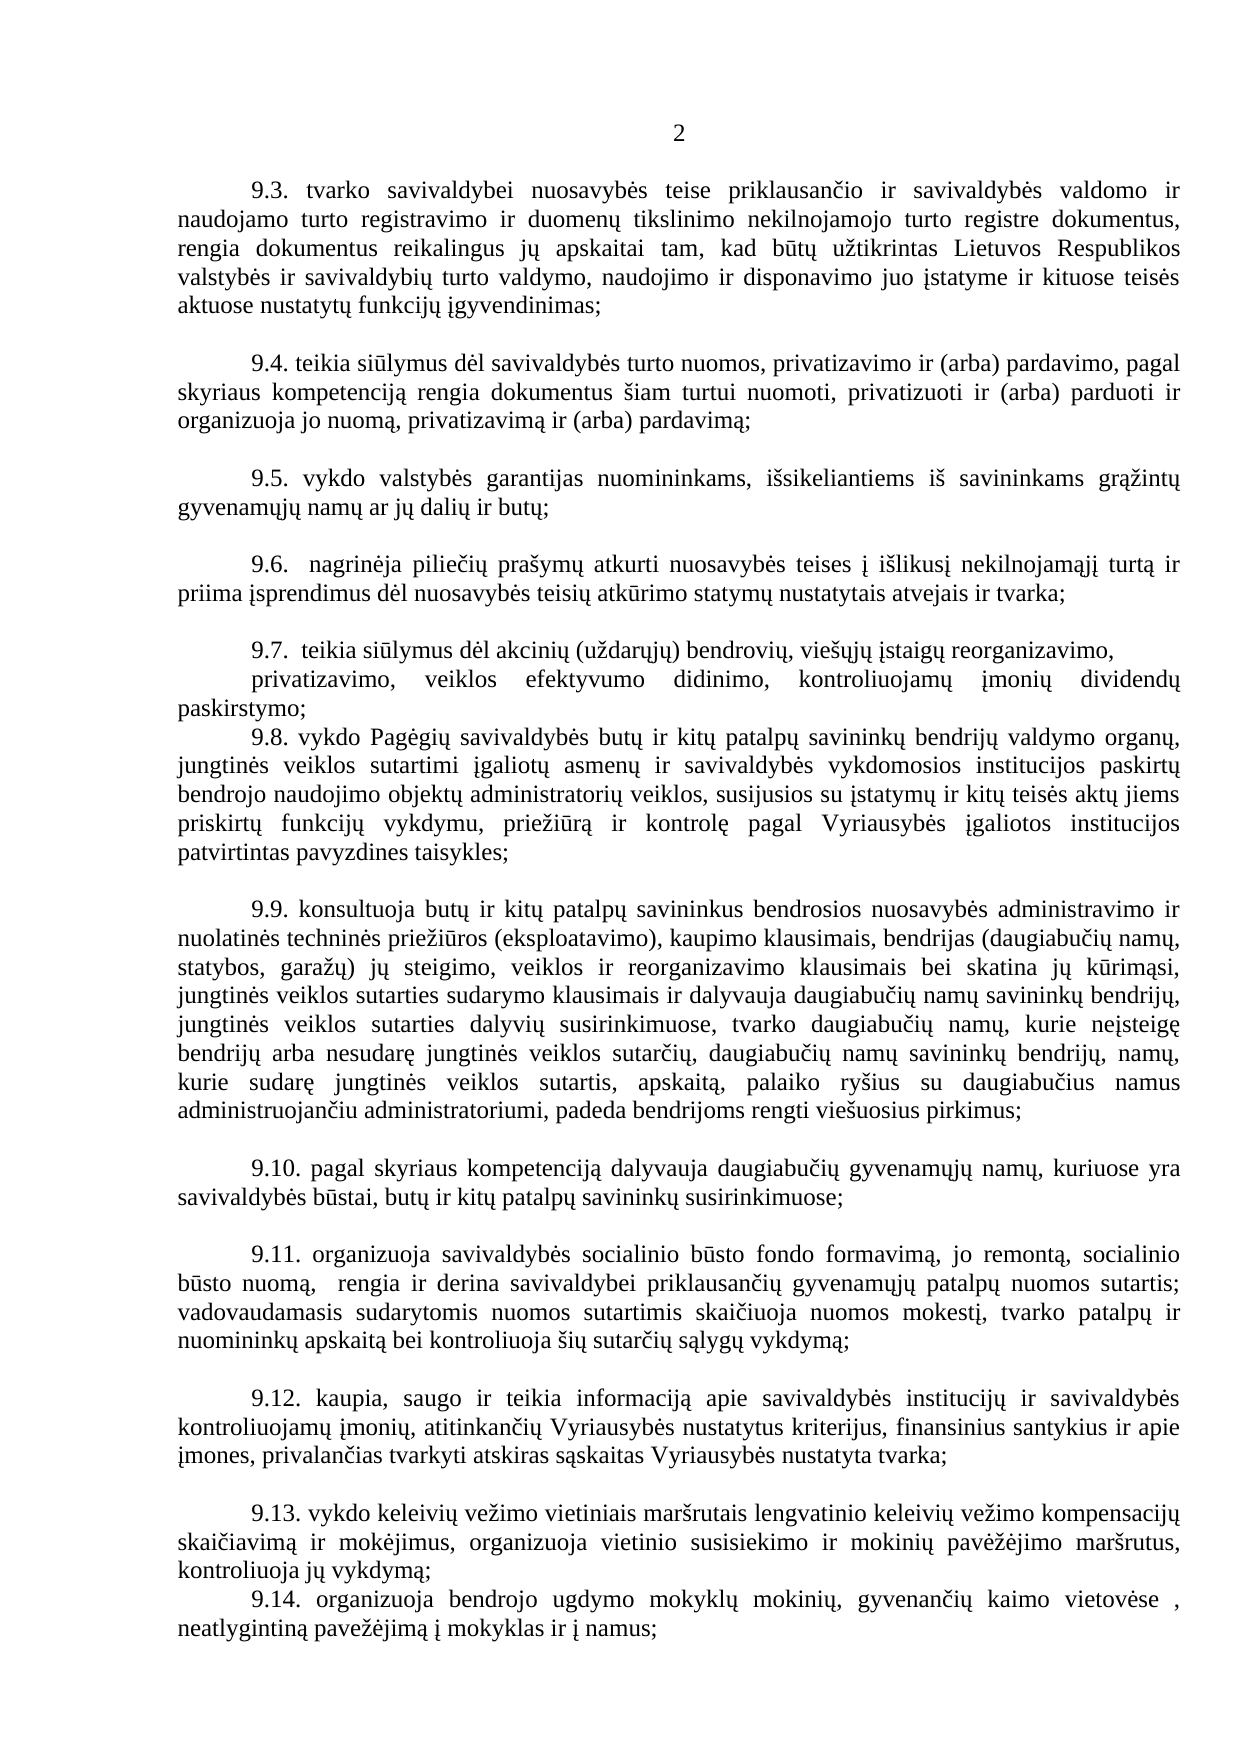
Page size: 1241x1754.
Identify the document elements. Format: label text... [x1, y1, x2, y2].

text 9.4. teikia siūlymus dėl savivaldybės turto nuomos, privatizavimo ir (arba) pardavimo, pagal skyriaus kompetenciją rengia dokumentus šiam turtui nuomoti, privatizuoti ir (arba) parduoti ir organizuoja jo nuomą, privatizavimą ir (arba) pardavimą; [177, 348, 1181, 434]
text privatizavimo, veiklos efektyvumo didinimo, kontroliuojamų įmonių dividendų paskirstymo; [177, 664, 1181, 722]
text 9.10. pagal skyriaus kompetenciją dalyvauja daugiabučių gyvenamųjų namų, kuriuose yra savivaldybės būstai, butų ir kitų patalpų savininkų susirinkimuose; [177, 1153, 1181, 1211]
text 9.14. organizuoja bendrojo ugdymo mokyklų mokinių, gyvenančių kaimo vietovėse , neatlygintiną pavežėjimą į mokyklas ir į namus; [177, 1584, 1181, 1642]
text 9.9. konsultuoja butų ir kitų patalpų savininkus bendrosios nuosavybės administravimo ir nuolatinės techninės priežiūros (eksploatavimo), kaupimo klausimais, bendrijas (daugiabučių namų, statybos, garažų) jų steigimo, veiklos ir reorganizavimo klausimais bei skatina jų kūrimąsi, jungtinės veiklos sutarties sudarymo klausimais ir dalyvauja daugiabučių namų savininkų bendrijų, jungtinės veiklos sutarties dalyvių susirinkimuose, tvarko daugiabučių namų, kurie neįsteigę bendrijų arba nesudarę jungtinės veiklos sutarčių, daugiabučių namų savininkų bendrijų, namų, kurie sudarę jungtinės veiklos sutartis, apskaitą, palaiko ryšius su daugiabučius namus administruojančiu administratoriumi, padeda bendrijoms rengti viešuosius pirkimus; [177, 894, 1181, 1124]
text 9.12. kaupia, saugo ir teikia informaciją apie savivaldybės institucijų ir savivaldybės kontroliuojamų įmonių, atitinkančių Vyriausybės nustatytus kriterijus, finansinius santykius ir apie įmones, privalančias tvarkyti atskiras sąskaitas Vyriausybės nustatyta tvarka; [177, 1383, 1181, 1469]
text 9.6. nagrinėja piliečių prašymų atkurti nuosavybės teises į išlikusį nekilnojamąjį turtą ir priima įsprendimus dėl nuosavybės teisių atkūrimo statymų nustatytais atvejais ir tvarka; [177, 549, 1181, 607]
text 9.7. teikia siūlymus dėl akcinių (uždarųjų) bendrovių, viešųjų įstaigų reorganizavimo, [177, 636, 1181, 664]
text 9.5. vykdo valstybės garantijas nuomininkams, išsikeliantiems iš savininkams grąžintų gyvenamųjų namų ar jų dalių ir butų; [177, 463, 1181, 521]
text 9.11. organizuoja savivaldybės socialinio būsto fondo formavimą, jo remontą, socialinio būsto nuomą, rengia ir derina savivaldybei priklausančių gyvenamųjų patalpų nuomos sutartis; vadovaudamasis sudarytomis nuomos sutartimis skaičiuoja nuomos mokestį, tvarko patalpų ir nuomininkų apskaitą bei kontroliuoja šių sutarčių sąlygų vykdymą; [177, 1239, 1181, 1354]
text 9.8. vykdo Pagėgių savivaldybės butų ir kitų patalpų savininkų bendrijų valdymo organų, jungtinės veiklos sutartimi įgaliotų asmenų ir savivaldybės vykdomosios institucijos paskirtų bendrojo naudojimo objektų administratorių veiklos, susijusios su įstatymų ir kitų teisės aktų jiems priskirtų funkcijų vykdymu, priežiūrą ir kontrolę pagal Vyriausybės įgaliotos institucijos patvirtintas pavyzdines taisykles; [177, 722, 1181, 866]
text 9.13. vykdo keleivių vežimo vietiniais maršrutais lengvatinio keleivių vežimo kompensacijų skaičiavimą ir mokėjimus, organizuoja vietinio susisiekimo ir mokinių pavėžėjimo maršrutus, kontroliuoja jų vykdymą; [177, 1498, 1181, 1584]
text 9.3. tvarko savivaldybei nuosavybės teise priklausančio ir savivaldybės valdomo ir naudojamo turto registravimo ir duomenų tikslinimo nekilnojamojo turto registre dokumentus, rengia dokumentus reikalingus jų apskaitai tam, kad būtų užtikrintas Lietuvos Respublikos valstybės ir savivaldybių turto valdymo, naudojimo ir disponavimo juo įstatyme ir kituose teisės aktuose nustatytų funkcijų įgyvendinimas; [177, 176, 1181, 319]
